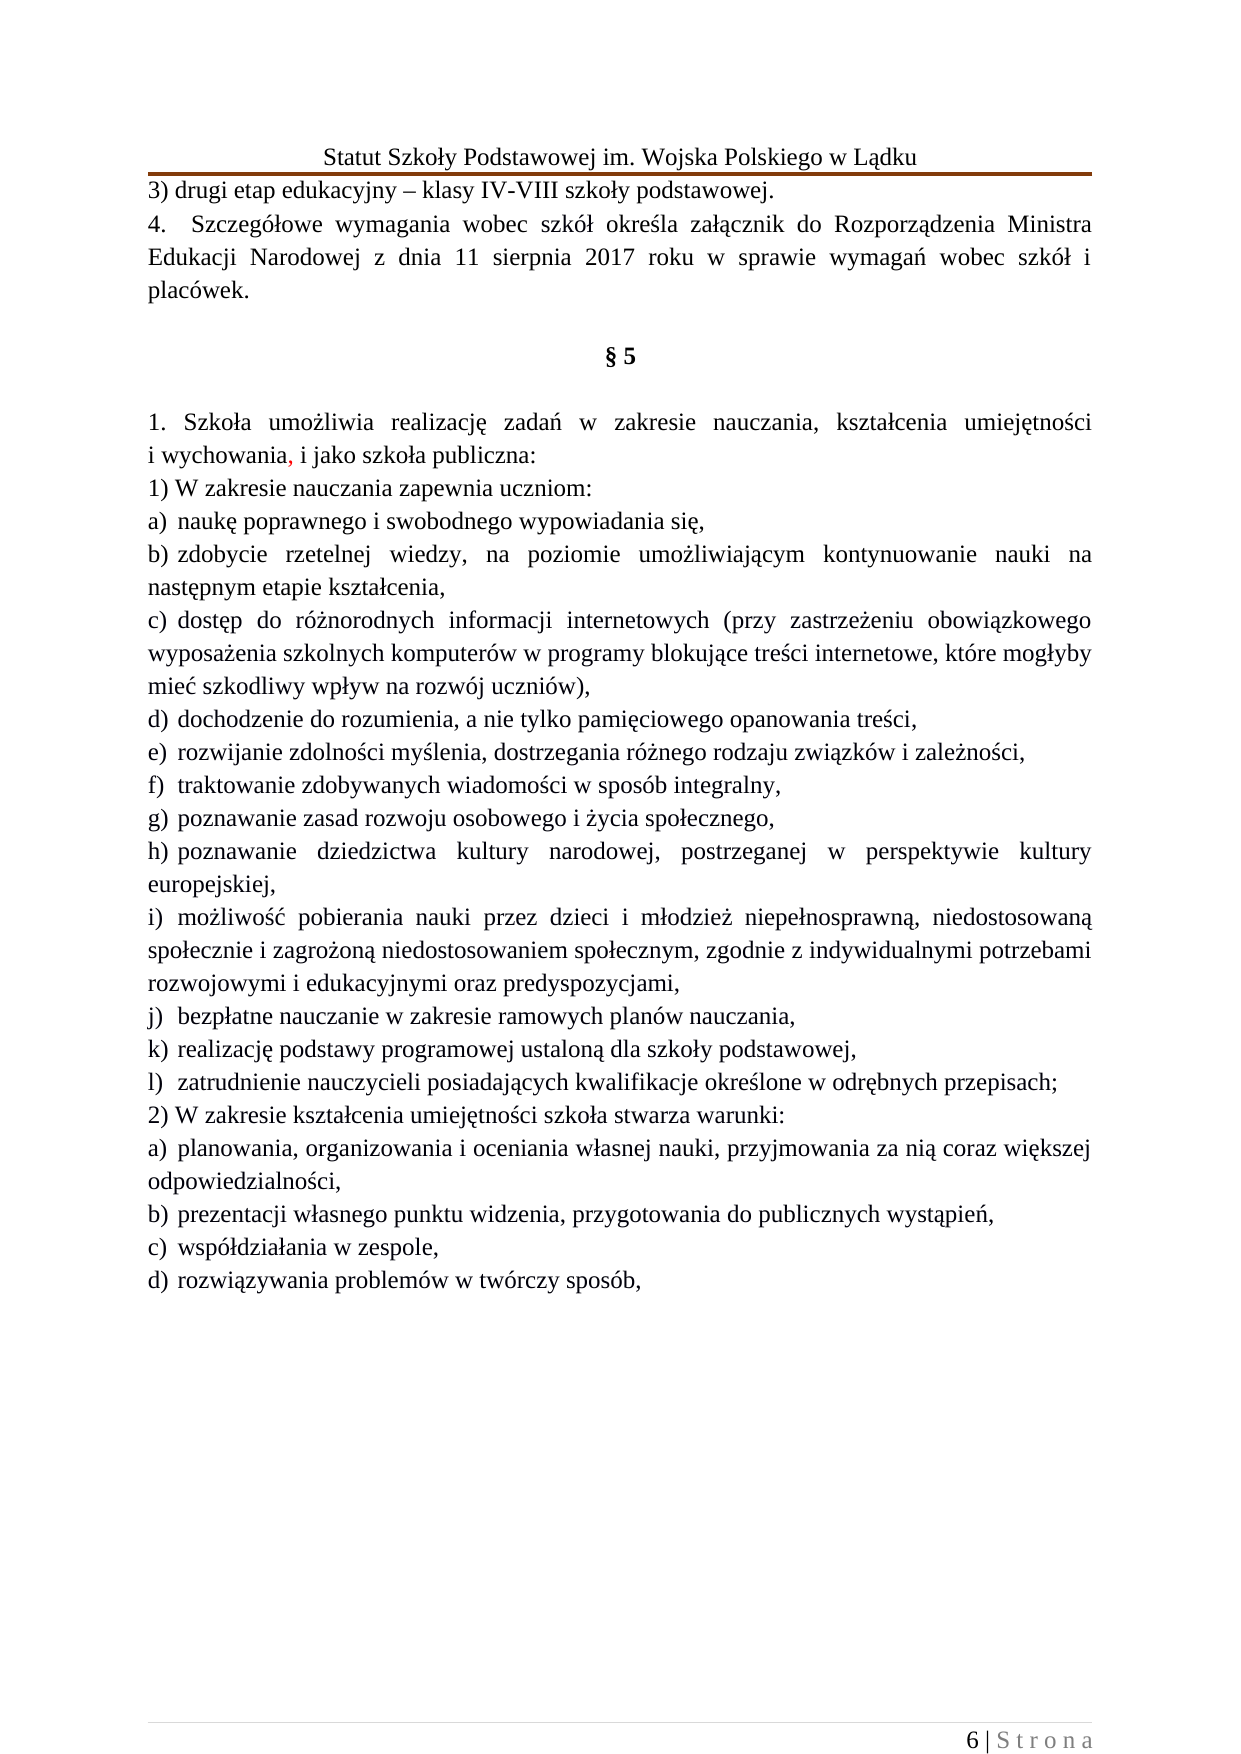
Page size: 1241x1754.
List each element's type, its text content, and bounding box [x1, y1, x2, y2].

text 2) W zakresie kształcenia umiejętności szkoła stwarza warunki: [148, 1100, 1092, 1129]
text 1) W zakresie nauczania zapewnia uczniom: [148, 473, 1092, 502]
list zatrudnienie nauczycieli posiadających kwalifikacje określone w odrębnych przepisach; [148, 1067, 1092, 1096]
list realizację podstawy programowej ustaloną dla szkoły podstawowej, [148, 1034, 1092, 1063]
list możliwość pobierania nauki przez dzieci i młodzież niepełnosprawną, niedostosowaną społecznie i zagrożoną niedostosowaniem społecznym, zgodnie z indywidualnymi potrzebami rozwojowymi i edukacyjnymi oraz predyspozycjami, [148, 902, 1092, 997]
list planowania, organizowania i oceniania własnej nauki, przyjmowania za nią coraz większej odpowiedzialności, [148, 1133, 1092, 1195]
text 3) drugi etap edukacyjny – klasy IV-VIII szkoły podstawowej. [148, 176, 1092, 204]
list rozwiązywania problemów w twórczy sposób, [148, 1265, 1092, 1294]
list traktowanie zdobywanych wiadomości w sposób integralny, [148, 770, 1092, 799]
text 1. Szkoła umożliwia realizację zadań w zakresie nauczania, kształcenia umiejętności i wychowania, i jako szkoła publiczna: [148, 407, 1092, 468]
list dostęp do różnorodnych informacji internetowych (przy zastrzeżeniu obowiązkowego wyposażenia szkolnych komputerów w programy blokujące treści internetowe, które mogłyby mieć szkodliwy wpływ na rozwój uczniów), [148, 605, 1092, 700]
list prezentacji własnego punktu widzenia, przygotowania do publicznych wystąpień, [148, 1199, 1092, 1228]
list zdobycie rzetelnej wiedzy, na poziomie umożliwiającym kontynuowanie nauki na następnym etapie kształcenia, [148, 539, 1092, 601]
list bezpłatne nauczanie w zakresie ramowych planów nauczania, [148, 1001, 1092, 1030]
list poznawanie zasad rozwoju osobowego i życia społecznego, [148, 803, 1092, 832]
list dochodzenie do rozumienia, a nie tylko pamięciowego opanowania treści, [148, 704, 1092, 733]
text § 5 [148, 341, 1092, 369]
text 4. Szczegółowe wymagania wobec szkół określa załącznik do Rozporządzenia Ministra Edukacji Narodowej z dnia 11 sierpnia 2017 roku w sprawie wymagań wobec szkół i placówek. [148, 209, 1092, 303]
list współdziałania w zespole, [148, 1232, 1092, 1261]
list poznawanie dziedzictwa kultury narodowej, postrzeganej w perspektywie kultury europejskiej, [148, 836, 1092, 898]
list rozwijanie zdolności myślenia, dostrzegania różnego rodzaju związków i zależności, [148, 737, 1092, 766]
list naukę poprawnego i swobodnego wypowiadania się, [148, 506, 1092, 534]
